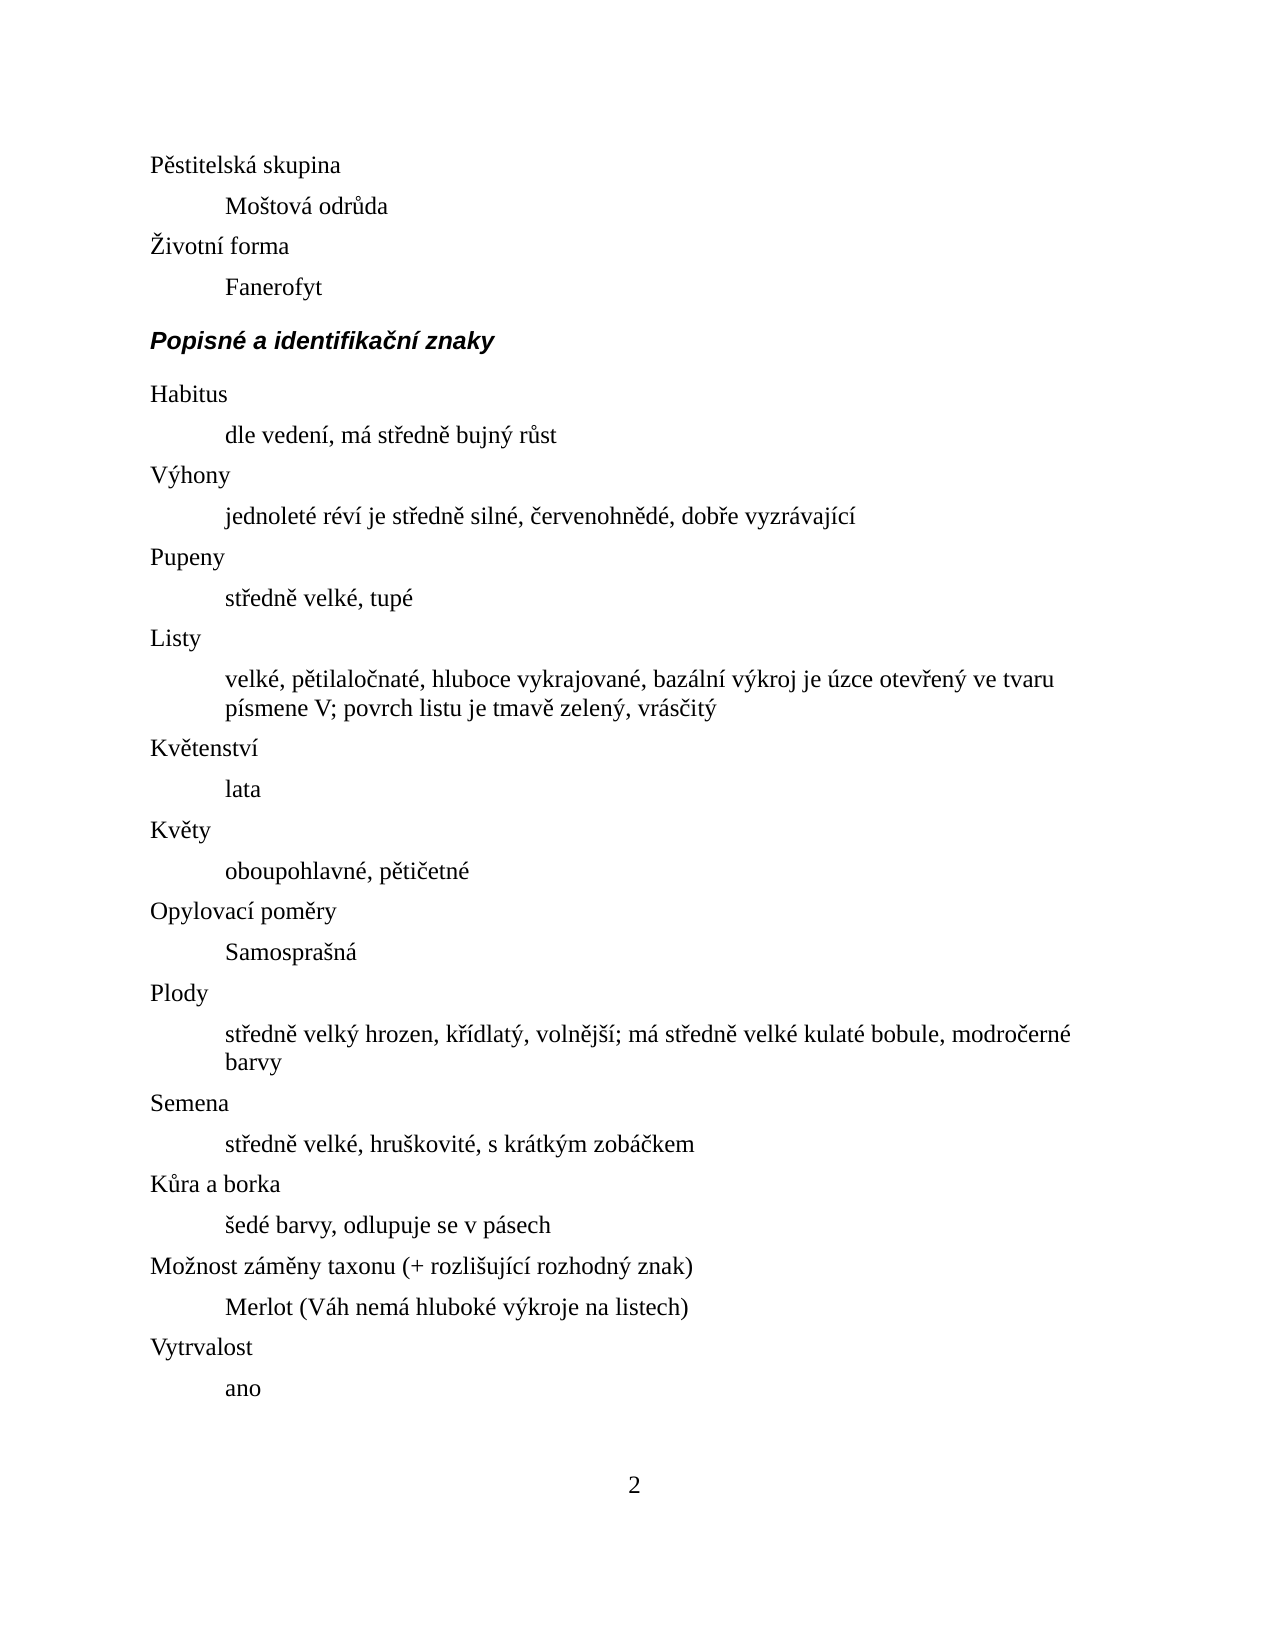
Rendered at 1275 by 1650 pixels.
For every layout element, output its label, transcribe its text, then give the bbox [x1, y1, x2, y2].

text velké, pětilaločnaté, hluboce vykrajované, bazální výkroj je úzce otevřený ve tvaru písmene V; povrch listu je tmavě zelený, vrásčitý [225, 664, 1125, 722]
text středně velký hrozen, křídlatý, volnější; má středně velké kulaté bobule, modročerné barvy [225, 1019, 1125, 1076]
text Životní forma [150, 231, 1125, 260]
text středně velké, hruškovité, s krátkým zobáčkem [225, 1129, 1125, 1158]
text Semena [150, 1088, 1125, 1117]
text lata [225, 774, 1125, 803]
text Moštová odrůda [225, 191, 1125, 219]
text Květy [150, 815, 1125, 844]
text Merlot (Váh nemá hluboké výkroje na listech) [225, 1292, 1125, 1321]
text Pupeny [150, 542, 1125, 571]
text Kůra a borka [150, 1169, 1125, 1198]
text Pěstitelská skupina [150, 150, 1125, 179]
text ano [225, 1373, 1125, 1402]
text jednoleté réví je středně silné, červenohnědé, dobře vyzrávající [225, 501, 1125, 530]
text Květenství [150, 733, 1125, 762]
text Plody [150, 978, 1125, 1007]
text šedé barvy, odlupuje se v pásech [225, 1210, 1125, 1239]
text Opylovací poměry [150, 896, 1125, 925]
text Listy [150, 623, 1125, 652]
text Výhony [150, 460, 1125, 489]
text Samosprašná [225, 937, 1125, 966]
text oboupohlavné, pětičetné [225, 856, 1125, 884]
text středně velké, tupé [225, 583, 1125, 611]
text dle vedení, má středně bujný růst [225, 420, 1125, 448]
subtitle Popisné a identifikační znaky [150, 326, 1125, 354]
text Možnost záměny taxonu (+ rozlišující rozhodný znak) [150, 1251, 1125, 1280]
text Fanerofyt [225, 272, 1125, 301]
text Habitus [150, 379, 1125, 408]
text Vytrvalost [150, 1332, 1125, 1361]
